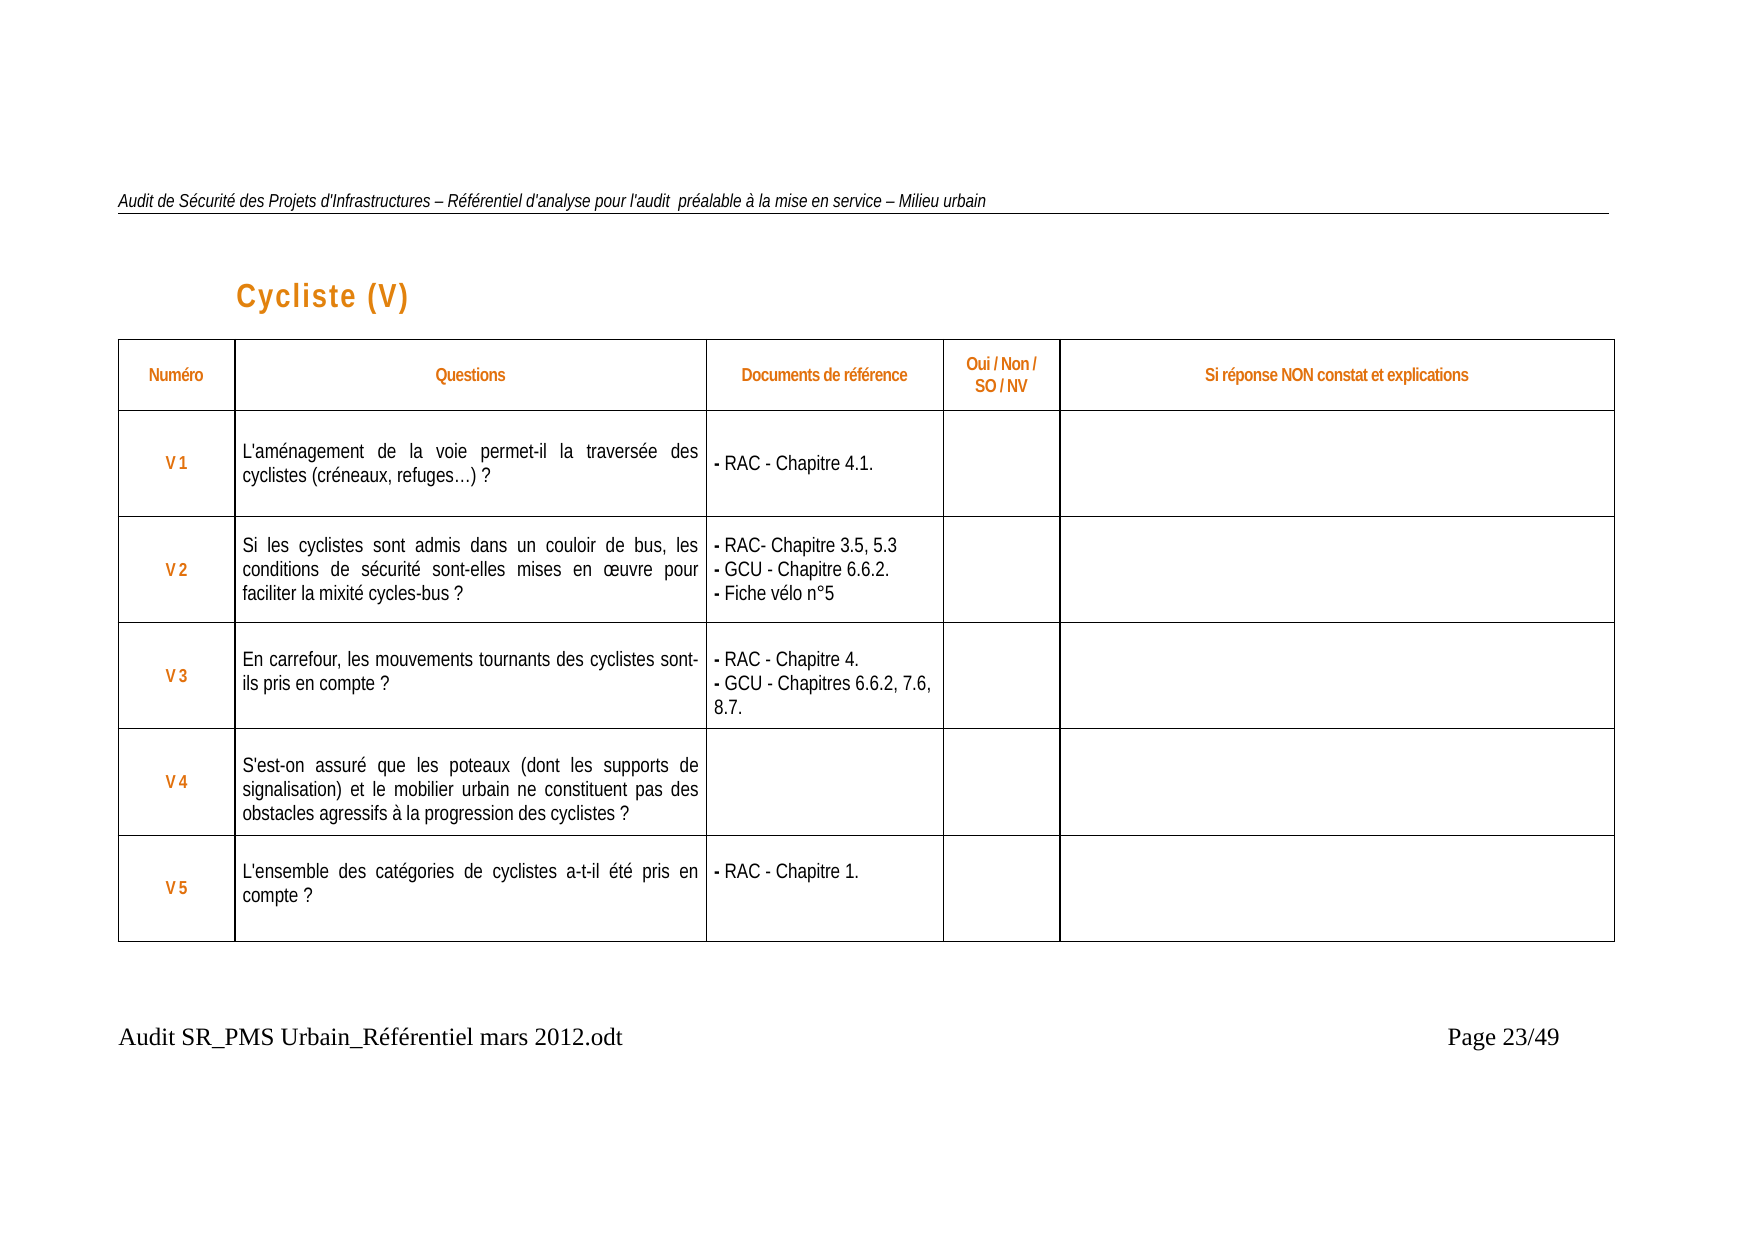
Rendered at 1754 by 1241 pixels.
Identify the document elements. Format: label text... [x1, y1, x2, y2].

table_header Documents de référence [707, 340, 943, 409]
table_header Oui / Non / SO / NV [944, 340, 1059, 409]
table_cell [1061, 517, 1614, 622]
table_cell [1061, 411, 1614, 516]
table_cell V 3 [119, 623, 234, 728]
table_cell L'aménagement de la voie permet-il la traversée des cyclistes (créneaux, refuges…) ? [236, 411, 706, 516]
table_cell [1061, 729, 1614, 834]
table_cell En carrefour, les mouvements tournants des cyclistes sont-ils pris en compte ? [236, 623, 706, 728]
text Cycliste (V) [236, 277, 1491, 315]
table_cell [944, 411, 1059, 516]
table_cell [944, 517, 1059, 622]
table_cell - RAC - Chapitre 4. - GCU - Chapitres 6.6.2, 7.6, 8.7. [707, 623, 943, 728]
table_cell - RAC- Chapitre 3.5, 5.3 - GCU - Chapitre 6.6.2. - Fiche vélo n°5 [707, 517, 943, 622]
table_cell L'ensemble des catégories de cyclistes a-t-il été pris en compte ? [236, 836, 706, 941]
table_cell - RAC - Chapitre 4.1. [707, 411, 943, 516]
table_cell [944, 836, 1059, 941]
table_cell V 4 [119, 729, 234, 834]
table_cell [1061, 623, 1614, 728]
table_cell S'est-on assuré que les poteaux (dont les supports de signalisation) et le mobilier urbain ne constituent pas des obstacles agressifs à la progression des cyclistes ? [236, 729, 706, 834]
table_cell [1061, 836, 1614, 941]
table_cell [944, 623, 1059, 728]
table_cell [944, 729, 1059, 834]
table_cell V 2 [119, 517, 234, 622]
table_cell V 1 [119, 411, 234, 516]
table_cell - RAC - Chapitre 1. [707, 836, 943, 941]
table_header Si réponse NON constat et explications [1061, 340, 1614, 409]
table_cell [707, 729, 943, 834]
table_cell Si les cyclistes sont admis dans un couloir de bus, les conditions de sécurité sont-elles mises en œuvre pour faciliter la mixité cycles-bus ? [236, 517, 706, 622]
table_cell V 5 [119, 836, 234, 941]
table_header Numéro [119, 340, 234, 409]
table_header Questions [236, 340, 706, 409]
